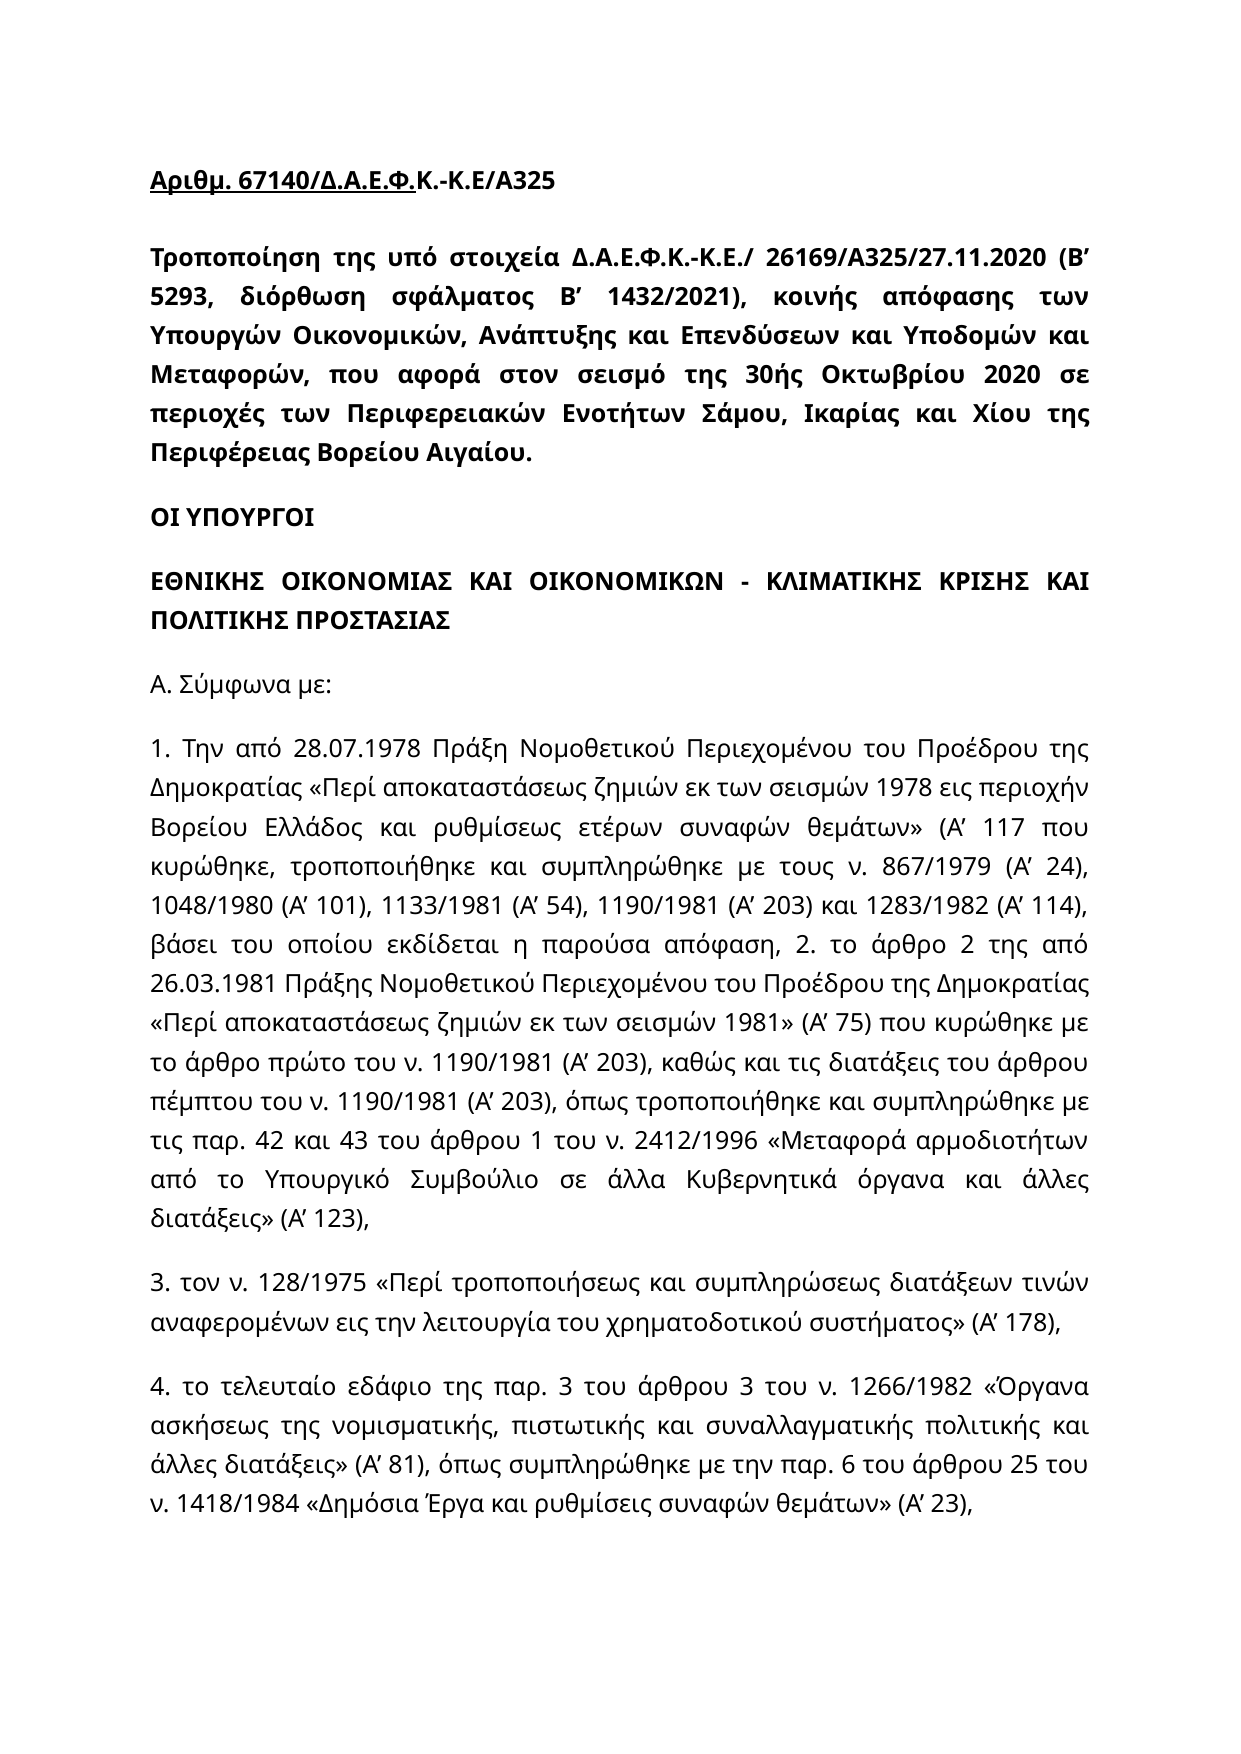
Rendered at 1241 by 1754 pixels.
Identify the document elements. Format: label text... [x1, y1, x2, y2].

text 3. τον ν. 128/1975 «Περί τροποποιήσεως και συμπληρώσεως διατάξεων τινών αναφερομένων εις την λειτουργία του χρηματοδοτικού συστήματος» (Α’ 178), [150, 1265, 1090, 1338]
text 4. το τελευταίο εδάφιο της παρ. 3 του άρθρου 3 του ν. 1266/1982 «Όργανα ασκήσεως της νομισματικής, πιστωτικής και συναλλαγματικής πολιτικής και άλλες διατάξεις» (Α’ 81), όπως συμπληρώθηκε με την παρ. 6 του άρθρου 25 του ν. 1418/1984 «Δημόσια Έργα και ρυθμίσεις συναφών θεμάτων» (Α’ 23), [150, 1368, 1090, 1520]
text Τροποποίηση της υπό στοιχεία Δ.Α.Ε.Φ.Κ.-Κ.Ε./ 26169/Α325/27.11.2020 (Β’ 5293, διόρθωση σφάλματος Β’ 1432/2021), κοινής απόφασης των Υπουργών Οικονομικών, Ανάπτυξης και Επενδύσεων και Υποδομών και Μεταφορών, που αφορά στον σεισμό της 30ής Οκτωβρίου 2020 σε περιοχές των Περιφερειακών Ενοτήτων Σάμου, Ικαρίας και Χίου της Περιφέρειας Βορείου Αιγαίου. [150, 239, 1090, 469]
text ΕΘΝΙΚΗΣ ΟΙΚΟΝΟΜΙΑΣ ΚΑΙ ΟΙΚΟΝΟΜΙΚΩΝ - ΚΛΙΜΑΤΙΚΗΣ ΚΡΙΣΗΣ ΚΑΙ ΠΟΛΙΤΙΚΗΣ ΠΡΟΣΤΑΣΙΑΣ [150, 563, 1090, 637]
text Α. Σύμφωνα με: [150, 667, 1090, 701]
title Αριθμ. 67140/Δ.Α.Ε.Φ.Κ.-Κ.Ε/Α325 [150, 162, 1090, 197]
text 1. Την από 28.07.1978 Πράξη Νομοθετικού Περιεχομένου του Προέδρου της Δημοκρατίας «Περί αποκαταστάσεως ζημιών εκ των σεισμών 1978 εις περιοχήν Βορείου Ελλάδος και ρυθμίσεως ετέρων συναφών θεμάτων» (Α’ 117 που κυρώθηκε, τροποποιήθηκε και συμπληρώθηκε με τους ν. 867/1979 (Α’ 24), 1048/1980 (Α’ 101), 1133/1981 (Α’ 54), 1190/1981 (Α’ 203) και 1283/1982 (Α’ 114), βάσει του οποίου εκδίδεται η παρούσα απόφαση, 2. το άρθρο 2 της από 26.03.1981 Πράξης Νομοθετικού Περιεχομένου του Προέδρου της Δημοκρατίας «Περί αποκαταστάσεως ζημιών εκ των σεισμών 1981» (Α’ 75) που κυρώθηκε με το άρθρο πρώτο του ν. 1190/1981 (Α’ 203), καθώς και τις διατάξεις του άρθρου πέμπτου του ν. 1190/1981 (Α’ 203), όπως τροποποιήθηκε και συμπληρώθηκε με τις παρ. 42 και 43 του άρθρου 1 του ν. 2412/1996 «Μεταφορά αρμοδιοτήτων από το Υπουργικό Συμβούλιο σε άλλα Κυβερνητικά όργανα και άλλες διατάξεις» (Α’ 123), [150, 731, 1090, 1235]
text ΟΙ ΥΠΟΥΡΓΟΙ [150, 499, 1090, 533]
